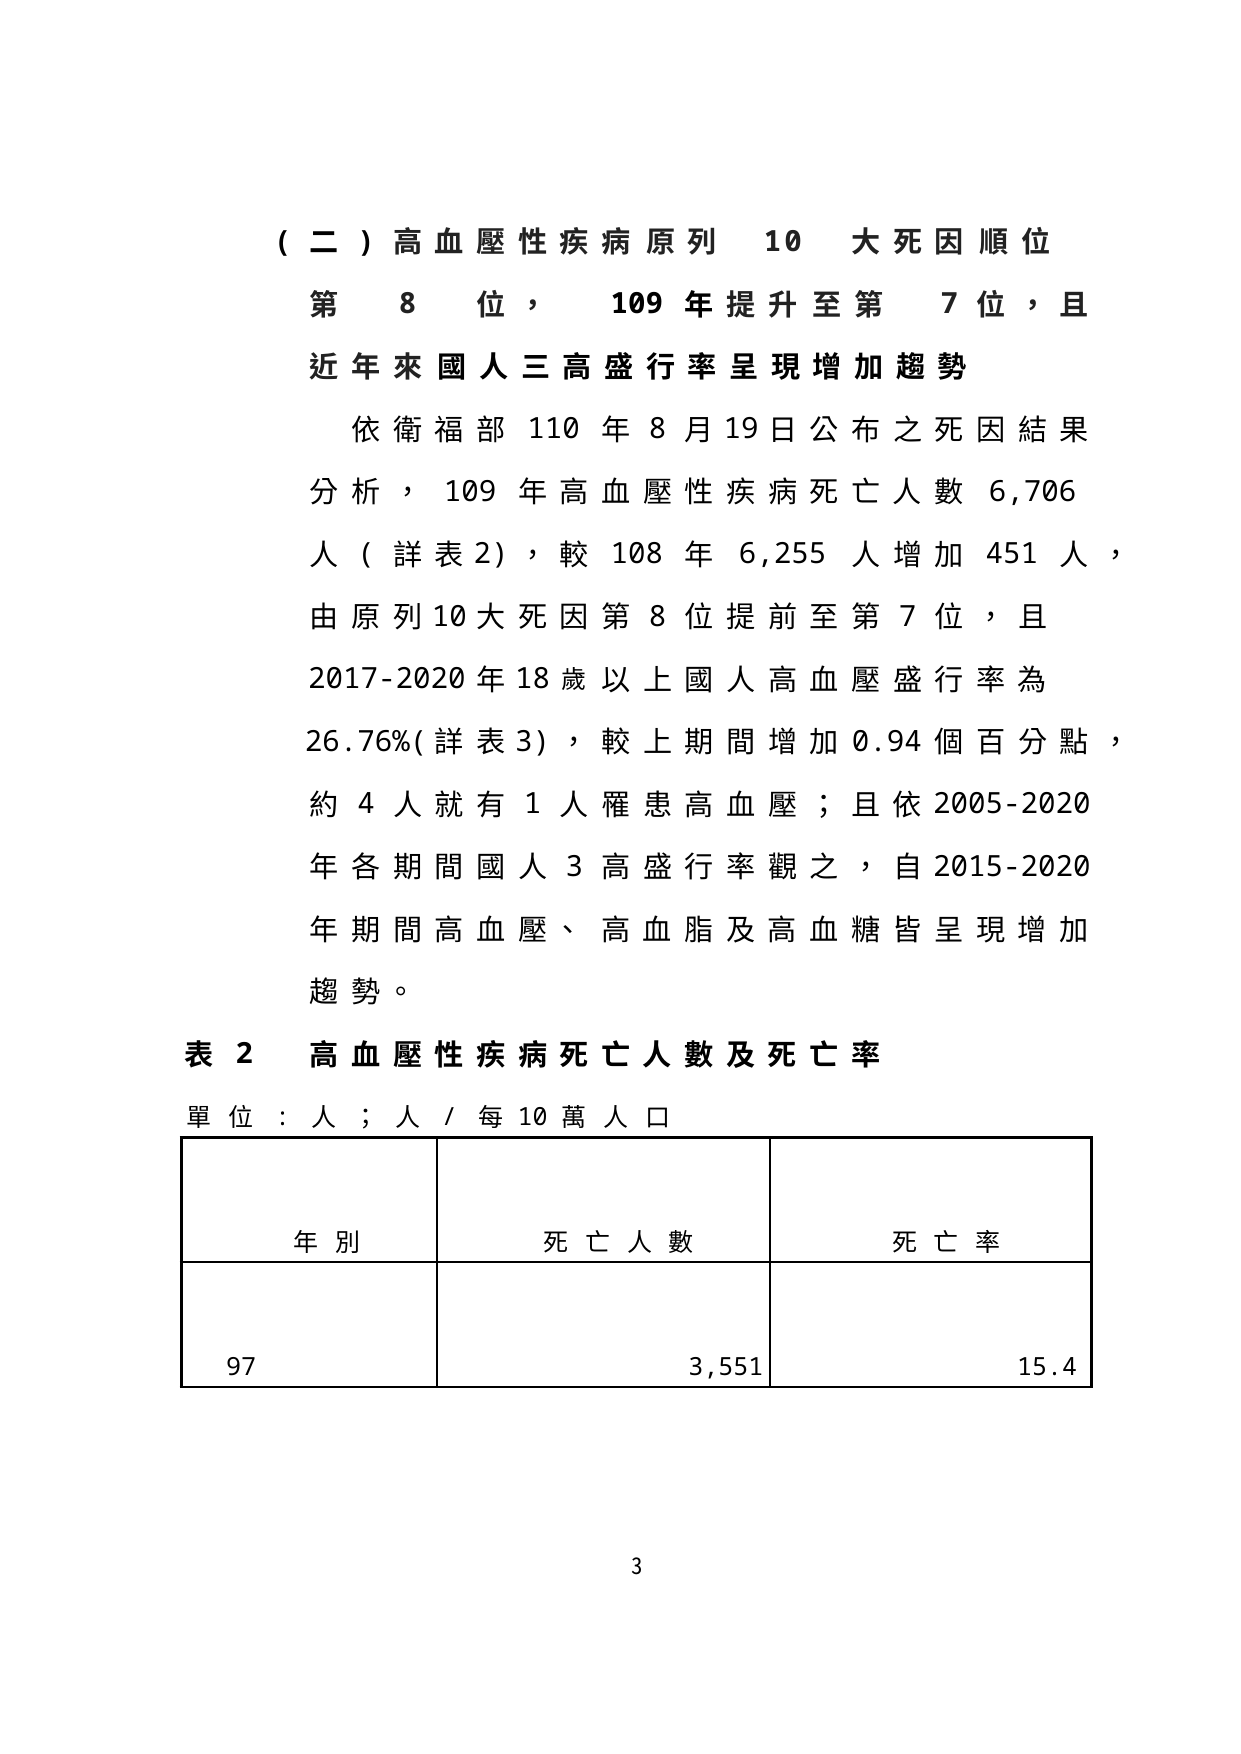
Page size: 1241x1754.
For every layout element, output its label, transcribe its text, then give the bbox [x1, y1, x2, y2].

table_header 死亡率 [771, 1139, 1090, 1261]
table_header 年別 [183, 1139, 436, 1261]
table_cell 3,551 [438, 1263, 769, 1386]
text (二)高血壓性疾病原列10大死因順位第8位，109年提升至第7位，且近年來國人三高盛行率呈現增加趨勢 [237, 198, 1095, 386]
text 表2 高血壓性疾病死亡人數及死亡率 單位:人；人/每10萬人口 [178, 1011, 1095, 1136]
text 依衛福部110年8月19日公布之死因結果分析，109年高血壓性疾病死亡人數6,706人(詳表2)，較108年6,255人增加451人，由原列10大死因第8位提前至第7位，且2017-2020年18歲以上國人高血壓盛行率為26.76%(詳表3)，較上期間增加0.94個百分點，約4人就有1人罹患高血壓；且依2005-2020年各期間國人3高盛行率觀之，自2015-2020年期間高血壓、高血脂及高血糖皆呈現增加趨勢。 [267, 386, 1095, 1011]
table_cell 97 [183, 1263, 436, 1386]
table_header 死亡人數 [438, 1139, 769, 1261]
table_cell 15.4 [771, 1263, 1090, 1386]
